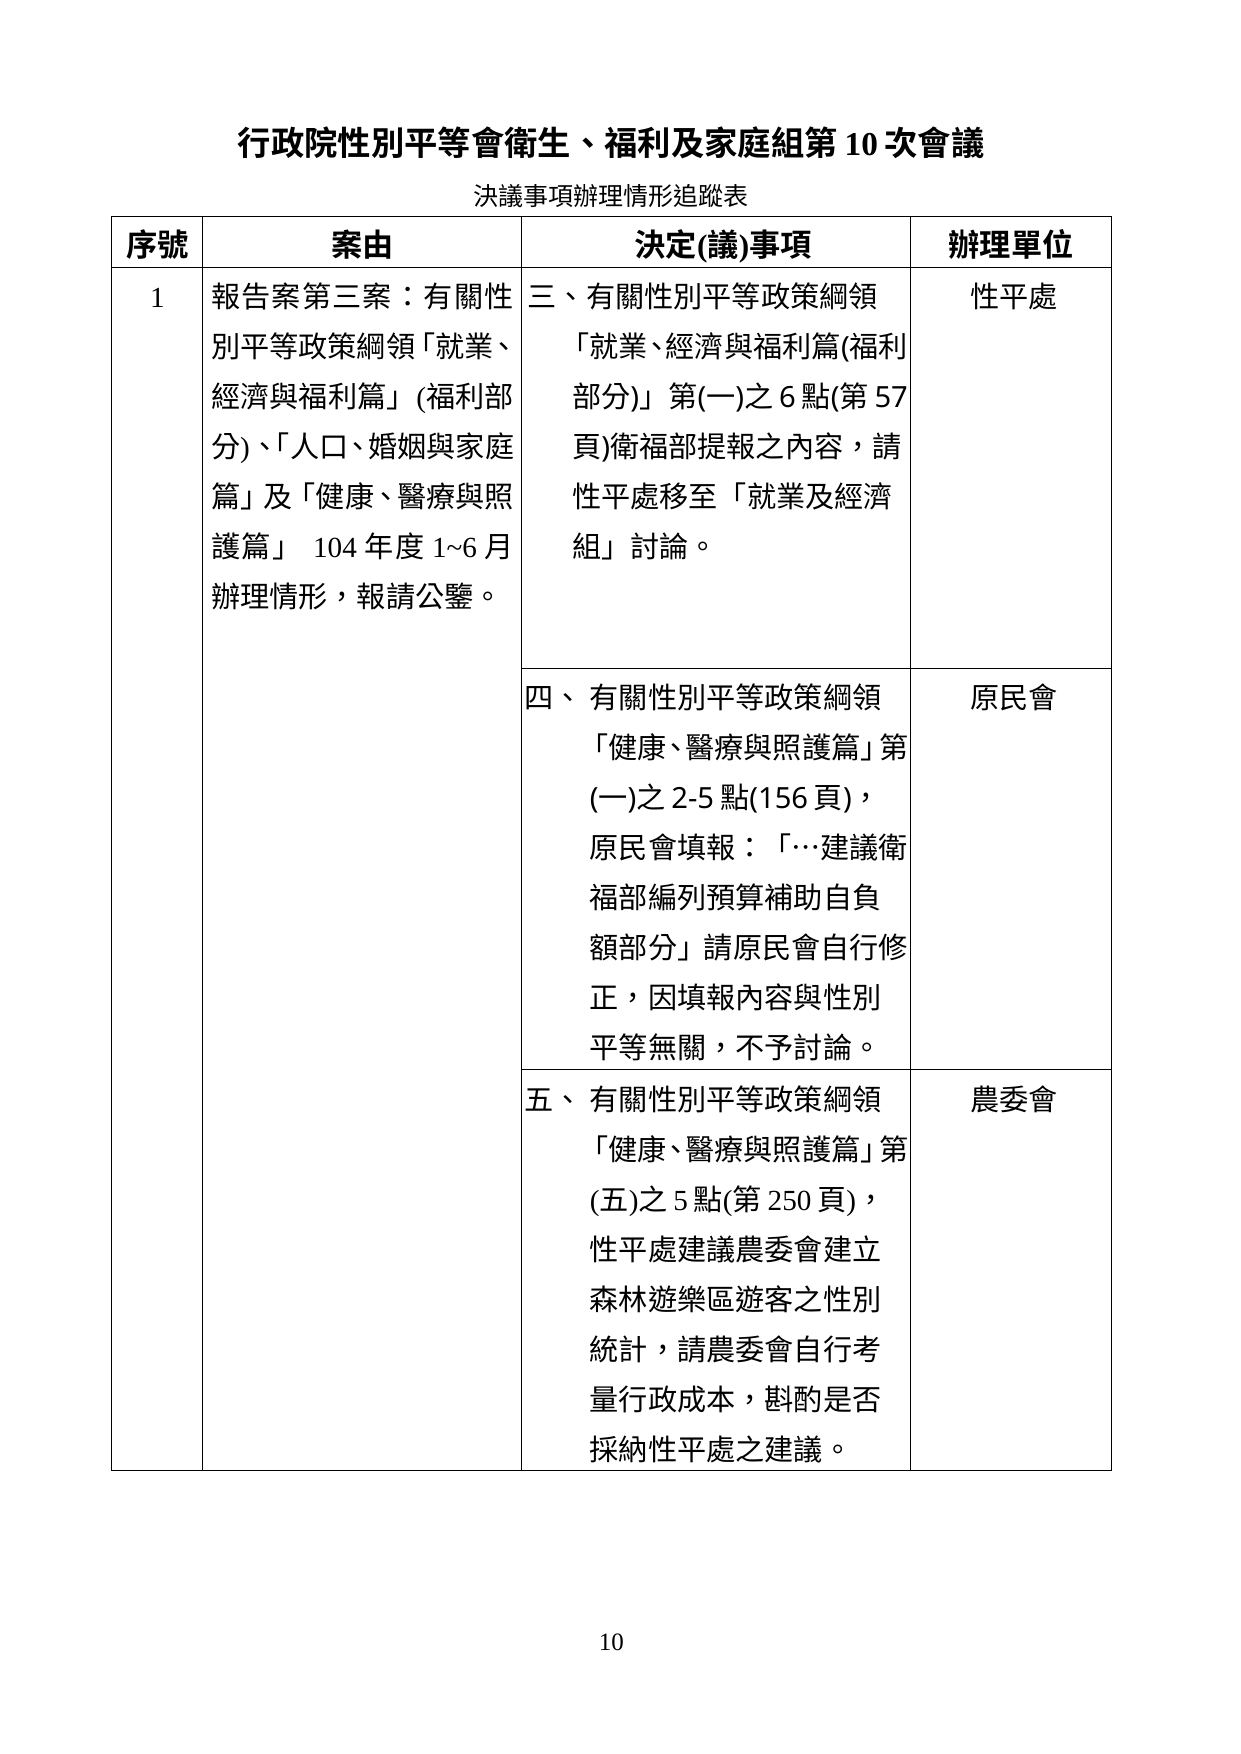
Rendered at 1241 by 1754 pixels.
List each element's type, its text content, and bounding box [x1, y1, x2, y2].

table_cell 1 [112, 268, 202, 1470]
table_header 案由 [203, 217, 521, 267]
table_cell 性平處 [911, 268, 1111, 668]
table_cell 五、 有關性別平等政策綱領「健康、醫療與照護篇」第(五)之5點(第250頁)，性平處建議農委會建立森林遊樂區遊客之性別統計，請農委會自行考量行政成本，斟酌是否採納性平處之建議。 [522, 1070, 910, 1470]
table_header 序號 [112, 217, 202, 267]
text 行政院性別平等會衛生、福利及家庭組第10次會議 [114, 116, 1107, 166]
table_cell 報告案第三案：有關性別平等政策綱領「就業、經濟與福利篇」(福利部分)、「人口、婚姻與家庭篇」及「健康、醫療與照護篇」 104年度1~6月辦理情形，報請公鑒。 [203, 268, 521, 1470]
table_cell 四、 有關性別平等政策綱領「健康、醫療與照護篇」第(一)之2-5點(156頁)，原民會填報：「…建議衛福部編列預算補助自負額部分」請原民會自行修正，因填報內容與性別平等無關，不予討論。 [522, 669, 910, 1069]
table_cell 原民會 [911, 669, 1111, 1069]
table_cell 三、有關性別平等政策綱領「就業、經濟與福利篇(福利部分)」第(一)之6點(第57頁)衛福部提報之內容，請性平處移至「就業及經濟組」討論。 [522, 268, 910, 668]
table_cell 農委會 [911, 1070, 1111, 1470]
text 決議事項辦理情形追蹤表 [114, 166, 1107, 216]
table_header 決定(議)事項 [522, 217, 910, 267]
table_header 辦理單位 [911, 217, 1111, 267]
